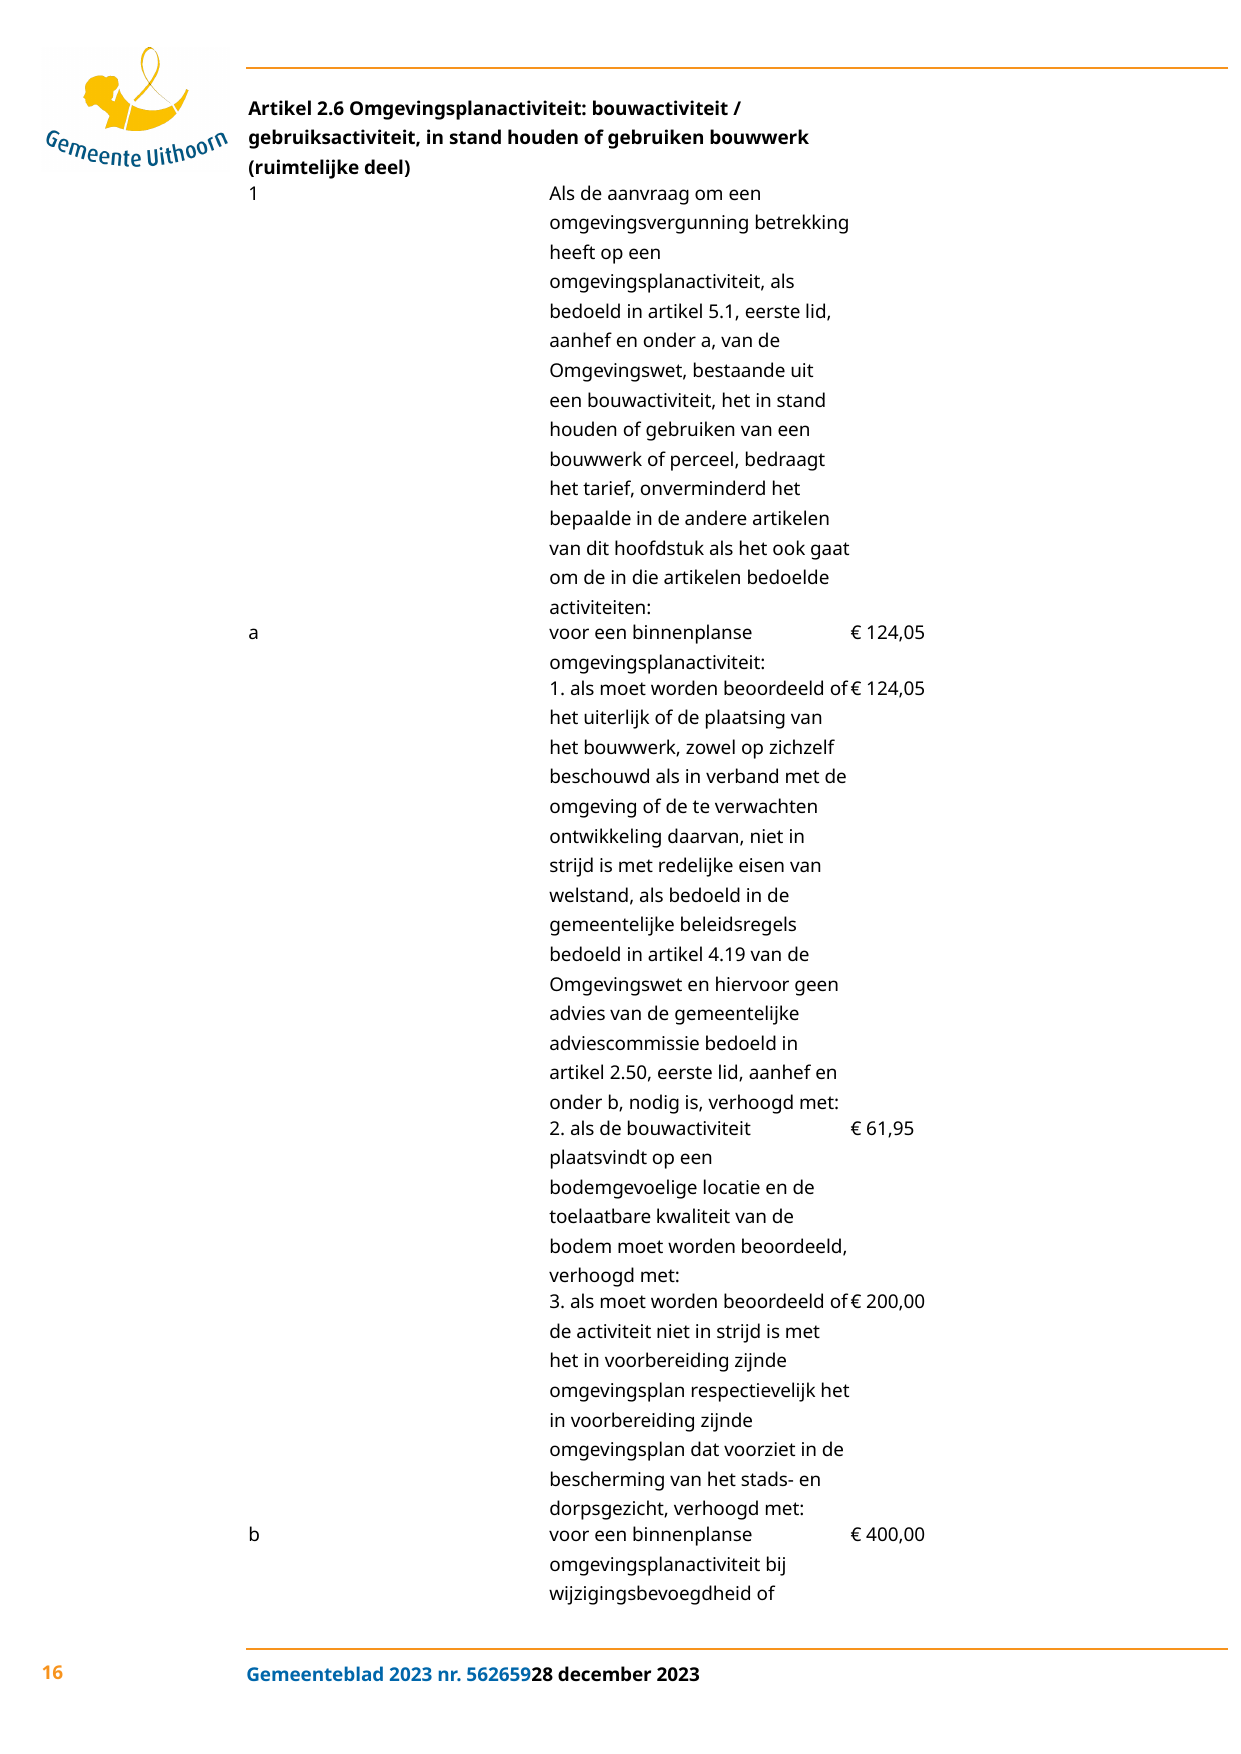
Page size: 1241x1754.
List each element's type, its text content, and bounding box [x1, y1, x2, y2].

table_cell [248, 1115, 549, 1288]
table_cell [850, 95, 1152, 180]
table_cell [248, 1289, 549, 1521]
table_cell € 61,95 [850, 1115, 1152, 1288]
table_cell b [248, 1521, 549, 1606]
table_cell a [248, 620, 549, 675]
table_cell € 200,00 [850, 1289, 1152, 1521]
table_cell [850, 180, 1152, 619]
table_cell Artikel 2.6 Omgevingsplanactiviteit: bouwactiviteit / gebruiksactiviteit, in stand houden of gebruiken bouwwerk (ruimtelijke deel) [248, 95, 850, 180]
table_cell € 124,05 [850, 620, 1152, 675]
table_cell 3. als moet worden beoordeeld of de activiteit niet in strijd is met het in voorbereiding zijnde omgevingsplan respectievelijk het in voorbereiding zijnde omgevingsplan dat voorziet in de bescherming van het stads- en dorpsgezicht, verhoogd met: [549, 1289, 850, 1521]
table_cell € 400,00 [850, 1521, 1152, 1606]
table_cell 1 [248, 180, 549, 619]
table_cell 1. als moet worden beoordeeld of het uiterlijk of de plaatsing van het bouwwerk, zowel op zichzelf beschouwd als in verband met de omgeving of de te verwachten ontwikkeling daarvan, niet in strijd is met redelijke eisen van welstand, als bedoeld in de gemeentelijke beleidsregels bedoeld in artikel 4.19 van de Omgevingswet en hiervoor geen advies van de gemeentelijke adviescommissie bedoeld in artikel 2.50, eerste lid, aanhef en onder b, nodig is, verhoogd met: [549, 675, 850, 1115]
table_cell voor een binnenplanse omgevingsplanactiviteit: [549, 620, 850, 675]
table_cell € 124,05 [850, 675, 1152, 1115]
table_cell [248, 675, 549, 1115]
table_cell 2. als de bouwactiviteit plaatsvindt op een bodemgevoelige locatie en de toelaatbare kwaliteit van de bodem moet worden beoordeeld, verhoogd met: [549, 1115, 850, 1288]
table_cell voor een binnenplanse omgevingsplanactiviteit bij wijzigingsbevoegdheid of [549, 1521, 850, 1606]
picture [41, 47, 231, 172]
table_cell Als de aanvraag om een omgevingsvergunning betrekking heeft op een omgevingsplanactiviteit, als bedoeld in artikel 5.1, eerste lid, aanhef en onder a, van de Omgevingswet, bestaande uit een bouwactiviteit, het in stand houden of gebruiken van een bouwwerk of perceel, bedraagt het tarief, onverminderd het bepaalde in de andere artikelen van dit hoofdstuk als het ook gaat om de in die artikelen bedoelde activiteiten: [549, 180, 850, 619]
